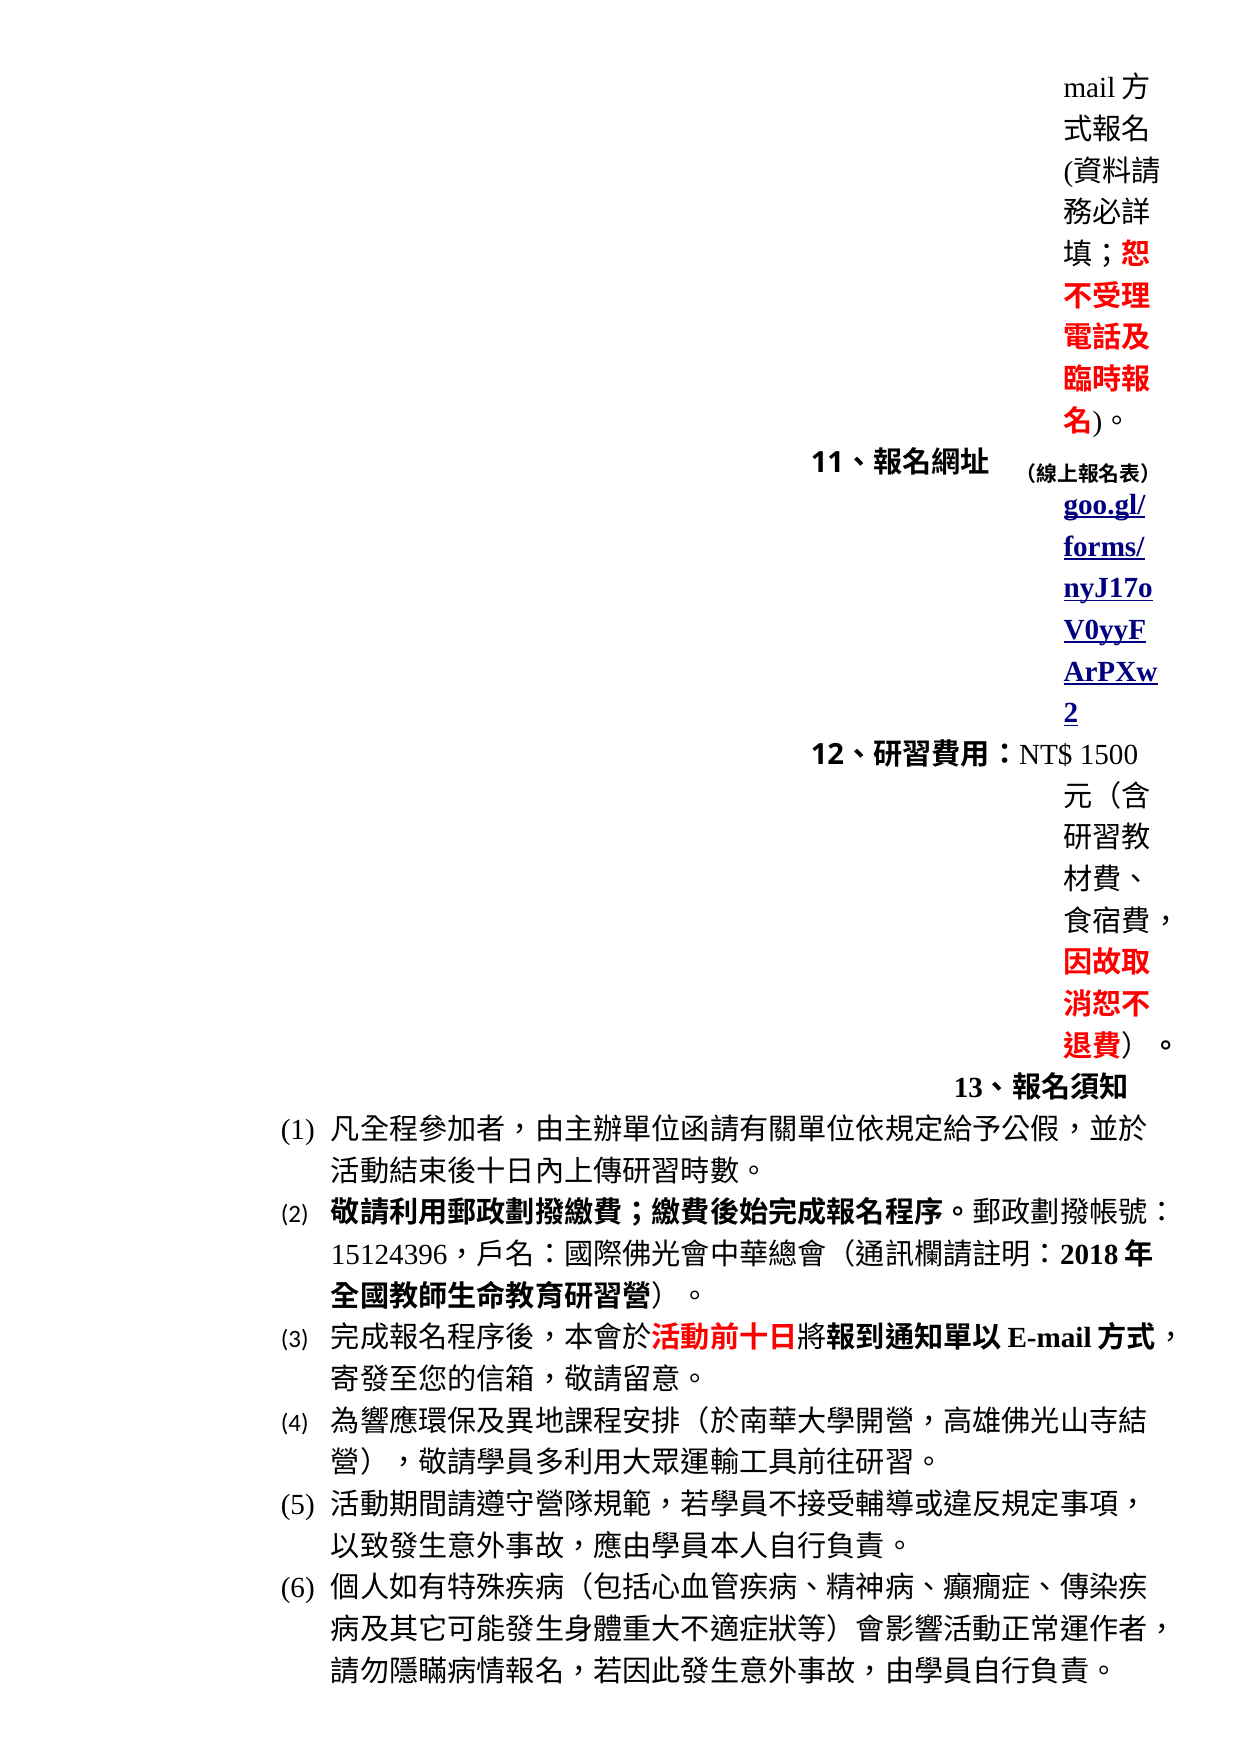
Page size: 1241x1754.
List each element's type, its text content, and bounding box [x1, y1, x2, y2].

list 報名方式：為落實環保，本研習一律採取線上或E-mail方式報名(資料請務必詳填；恕不受理電話及臨時報名)。 [1063, 64, 1167, 439]
list 凡全程參加者，由主辦單位函請有關單位依規定給予公假，並於活動結束後十日內上傳研習時數。 [281, 1106, 1167, 1189]
list 敬請利用郵政劃撥繳費；繳費後始完成報名程序。郵政劃撥帳號：15124396，戶名：國際佛光會中華總會（通訊欄請註明：2018年全國教師生命教育研習營）。 [281, 1189, 1167, 1314]
list 報名網址：https://goo.gl/forms/nyJ17oV0yyFArPXw2 [1000, 439, 1179, 731]
list 為響應環保及異地課程安排（於南華大學開營，高雄佛光山寺結營），敬請學員多利用大眾運輸工具前往研習。 [281, 1398, 1167, 1481]
list 完成報名程序後，本會於活動前十日將報到通知單以E-mail方式，寄發至您的信箱，敬請留意。 [281, 1314, 1167, 1398]
list 報名須知 [1063, 1064, 1167, 1106]
list 活動期間請遵守營隊規範，若學員不接受輔導或違反規定事項，以致發生意外事故，應由學員本人自行負責。 [281, 1481, 1167, 1564]
list （線上報名表） [1015, 457, 1164, 484]
list 個人如有特殊疾病（包括心血管疾病、精神病、癲癇症、傳染疾病及其它可能發生身體重大不適症狀等）會影響活動正常運作者，請勿隱瞞病情報名，若因此發生意外事故，由學員自行負責。 [281, 1564, 1167, 1689]
list 研習費用：NT$ 1500元（含研習教材費、食宿費，因故取消恕不退費）。 [1063, 731, 1167, 1064]
